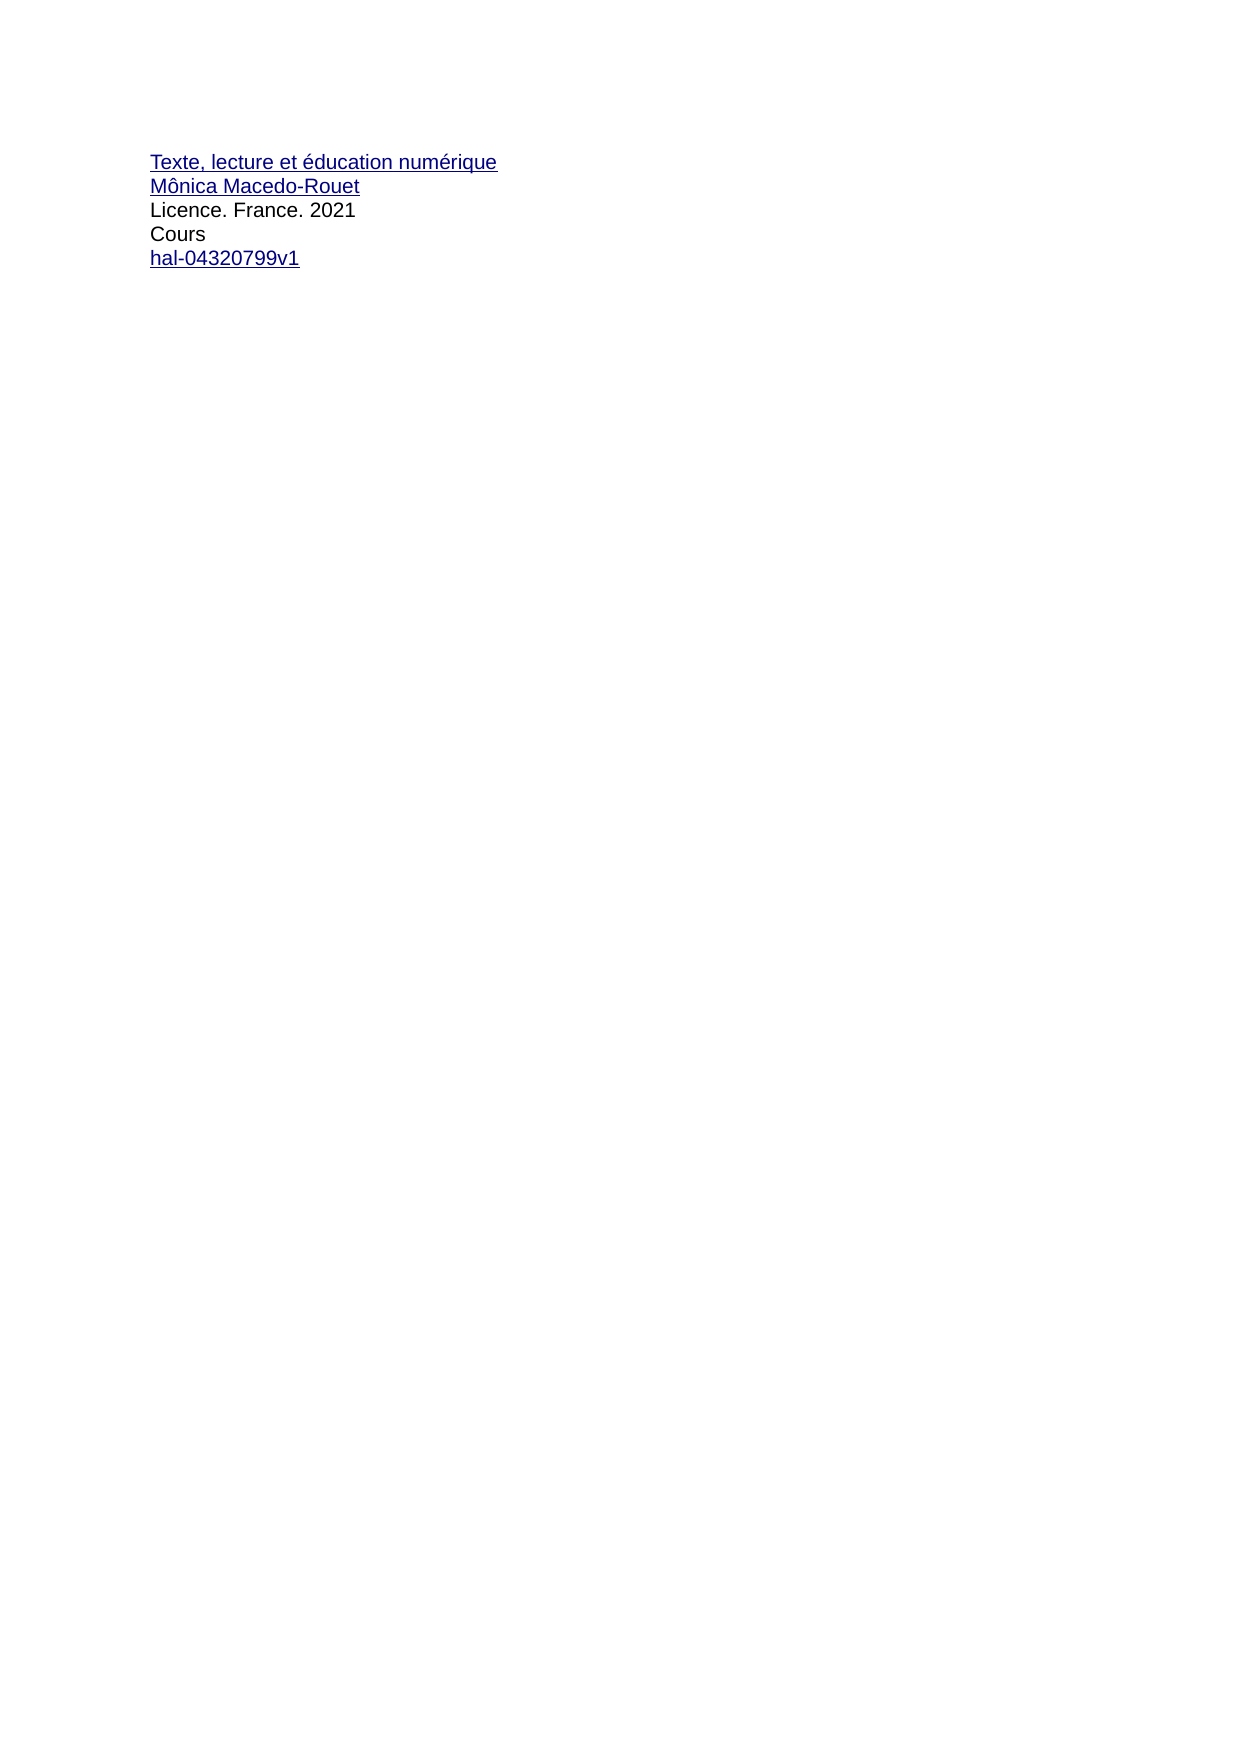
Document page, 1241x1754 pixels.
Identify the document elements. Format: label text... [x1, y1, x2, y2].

table_header Texte, lecture et éducation numérique Mônica Macedo-Rouet Licence. France. 2021 Cours hal-04320799v1 [150, 150, 1090, 270]
